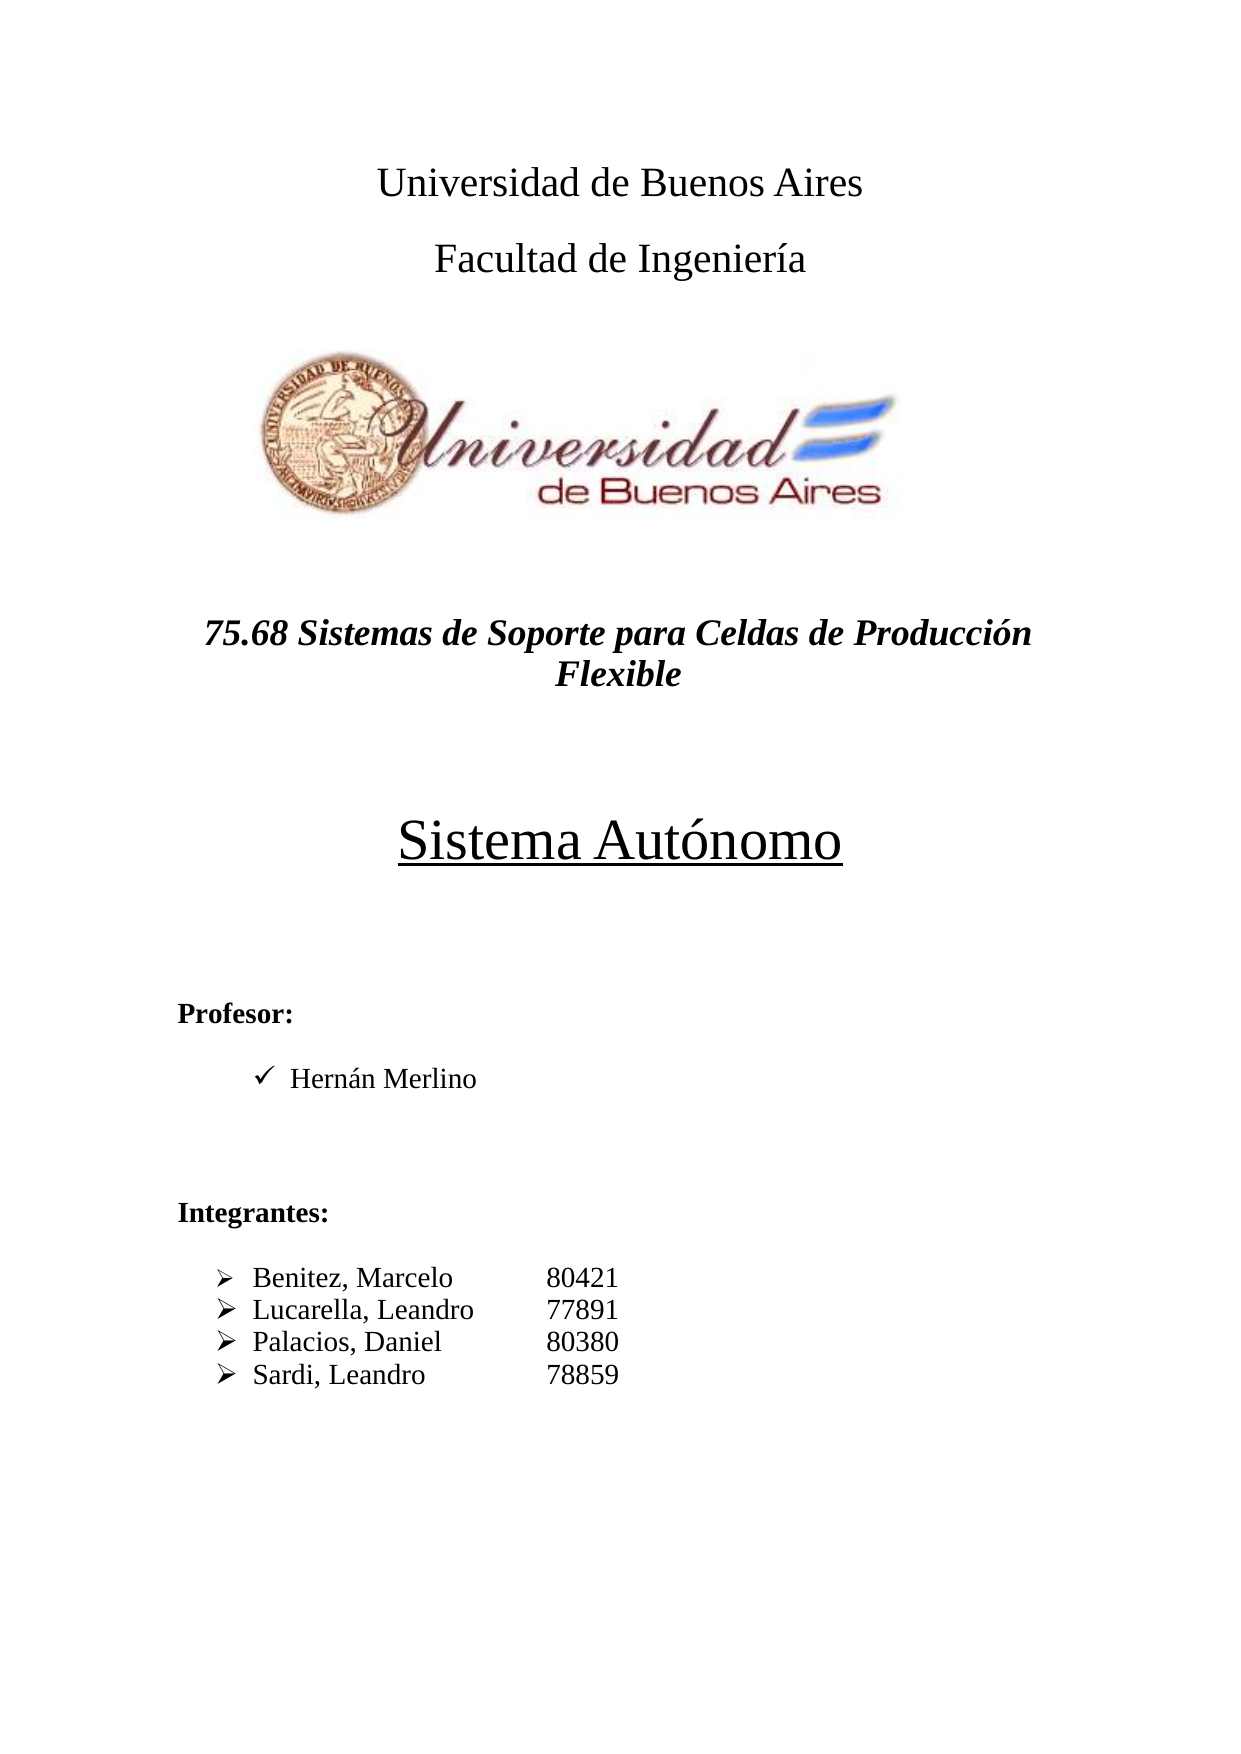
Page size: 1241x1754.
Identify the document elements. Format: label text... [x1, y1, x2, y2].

picture [253, 349, 901, 520]
list Lucarella, Leandro 77891 [215, 1293, 1063, 1326]
list Benitez, Marcelo 80421 [215, 1261, 1063, 1293]
list Sardi, Leandro 78859 [215, 1358, 1063, 1390]
text Integrantes: [177, 1196, 1063, 1229]
list Hernán Merlino [252, 1062, 1063, 1095]
subtitle Universidad de Buenos Aires [177, 160, 1063, 206]
text Profesor: [177, 998, 1063, 1030]
subtitle Facultad de Ingeniería [177, 235, 1063, 281]
subtitle Sistema Autónomo [177, 807, 1063, 872]
text 75.68 Sistemas de Soporte para Celdas de Producción Flexible [177, 612, 1063, 695]
list Palacios, Daniel 80380 [215, 1326, 1063, 1358]
